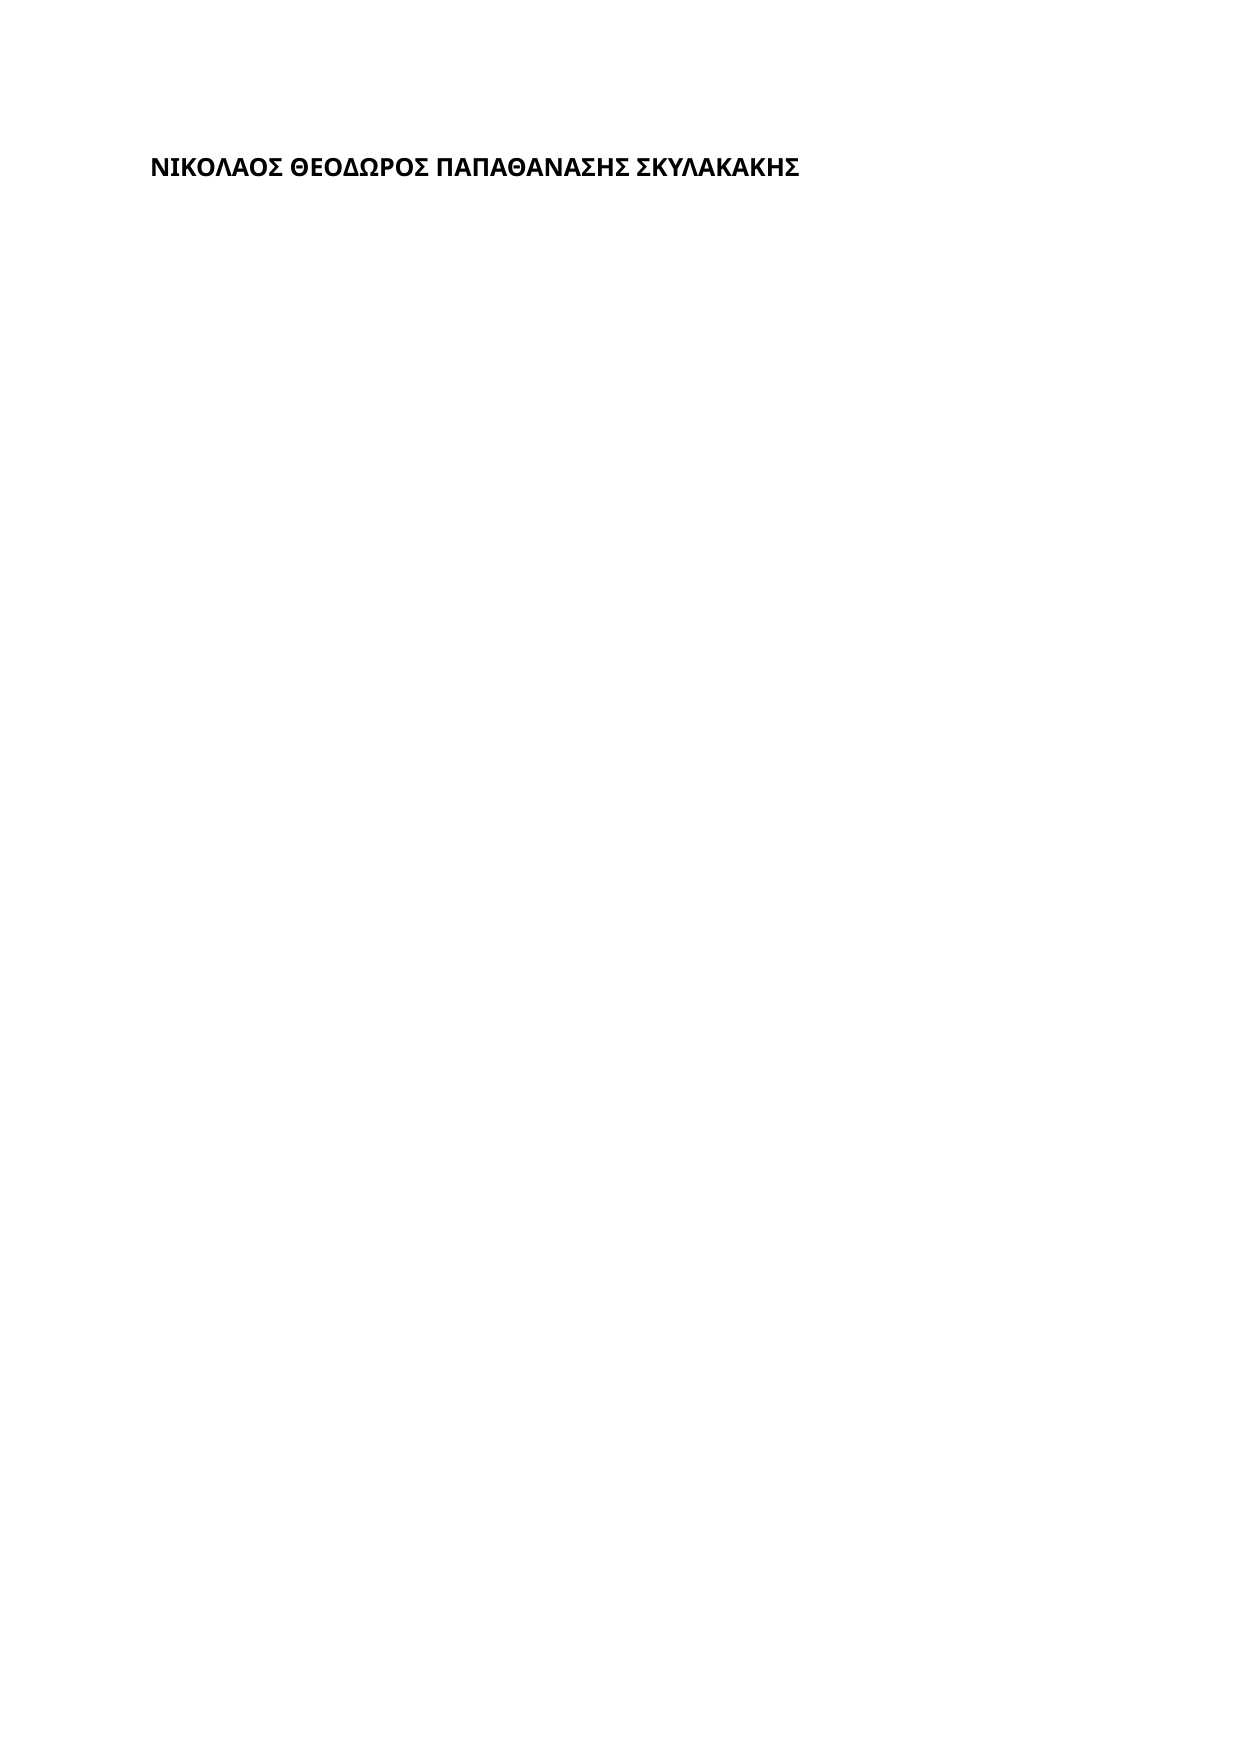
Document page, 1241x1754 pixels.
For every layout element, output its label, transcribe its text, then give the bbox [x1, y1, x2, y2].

text ΝΙΚΟΛΑΟΣ ΘΕΟΔΩΡΟΣ ΠΑΠΑΘΑΝΑΣΗΣ ΣΚΥΛΑΚΑΚΗΣ [150, 150, 1090, 184]
